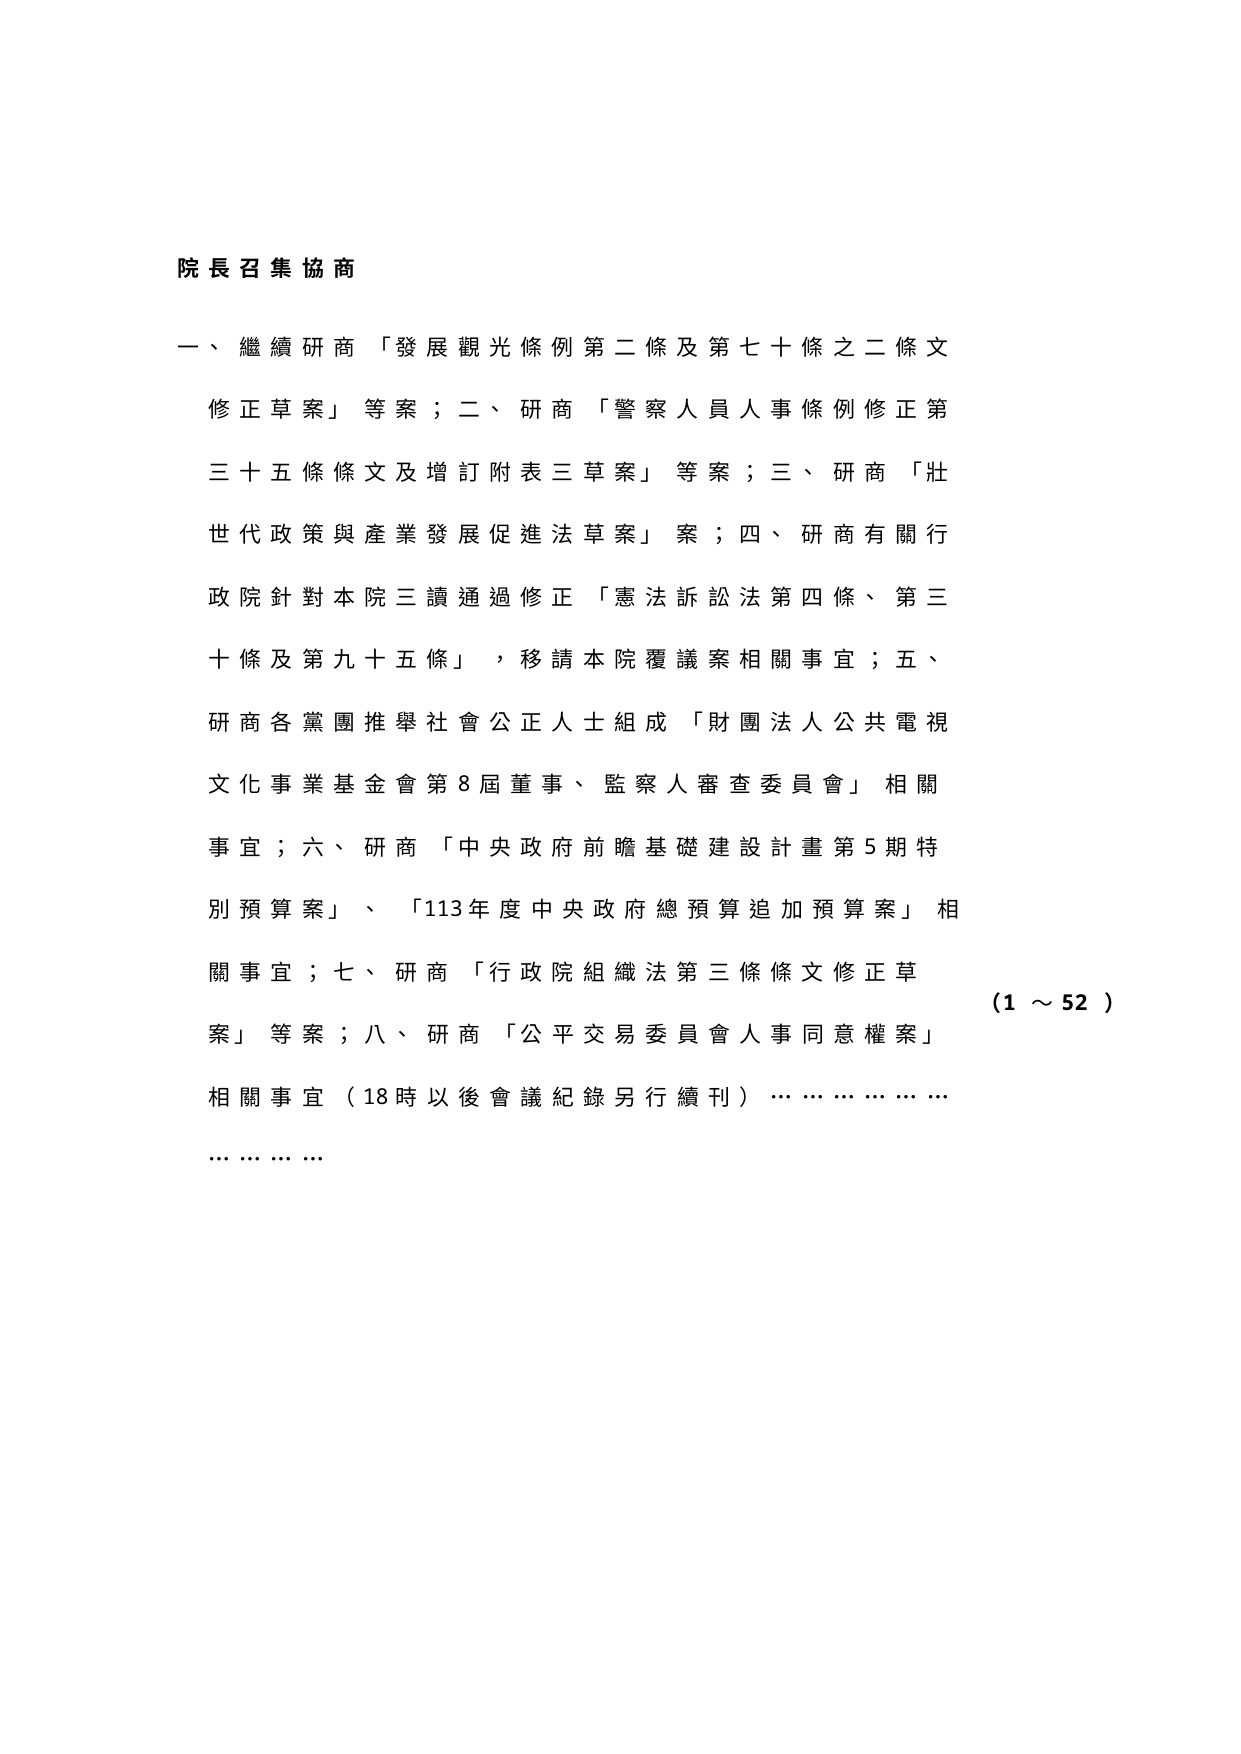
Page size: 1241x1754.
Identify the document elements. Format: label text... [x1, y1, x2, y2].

table_cell ） [1091, 315, 1108, 1189]
table_cell 一、繼續研商「發展觀光條例第二條及第七十條之二條文修正草案」等案；二、研商「警察人員人事條例修正第三十五條條文及增訂附表三草案」等案；三、研商「壯世代政策與產業發展促進法草案」案；四、研商有關行政院針對本院三讀通過修正「憲法訴訟法第四條、第三十條及第九十五條」，移請本院覆議案相關事宜；五、研商各黨團推舉社會公正人士組成「財團法人公共電視文化事業基金會第8屆董事、監察人審查委員會」相關事宜；六、研商「中央政府前瞻基礎建設計畫第5期特別預算案」、「113年度中央政府總預算追加預算案」相關事宜；七、研商「行政院組織法第三條條文修正草案」等案；八、研商「公平交易委員會人事同意權案」相關事宜（18時以後會議紀錄另行續刊）………………………… [150, 315, 967, 1189]
table_cell 院長召集協商 [150, 219, 1108, 314]
table_cell ～ [1023, 315, 1053, 1189]
table_cell 1 [986, 315, 1023, 1189]
table_cell 52 [1053, 315, 1091, 1189]
table_cell （ [967, 315, 986, 1189]
